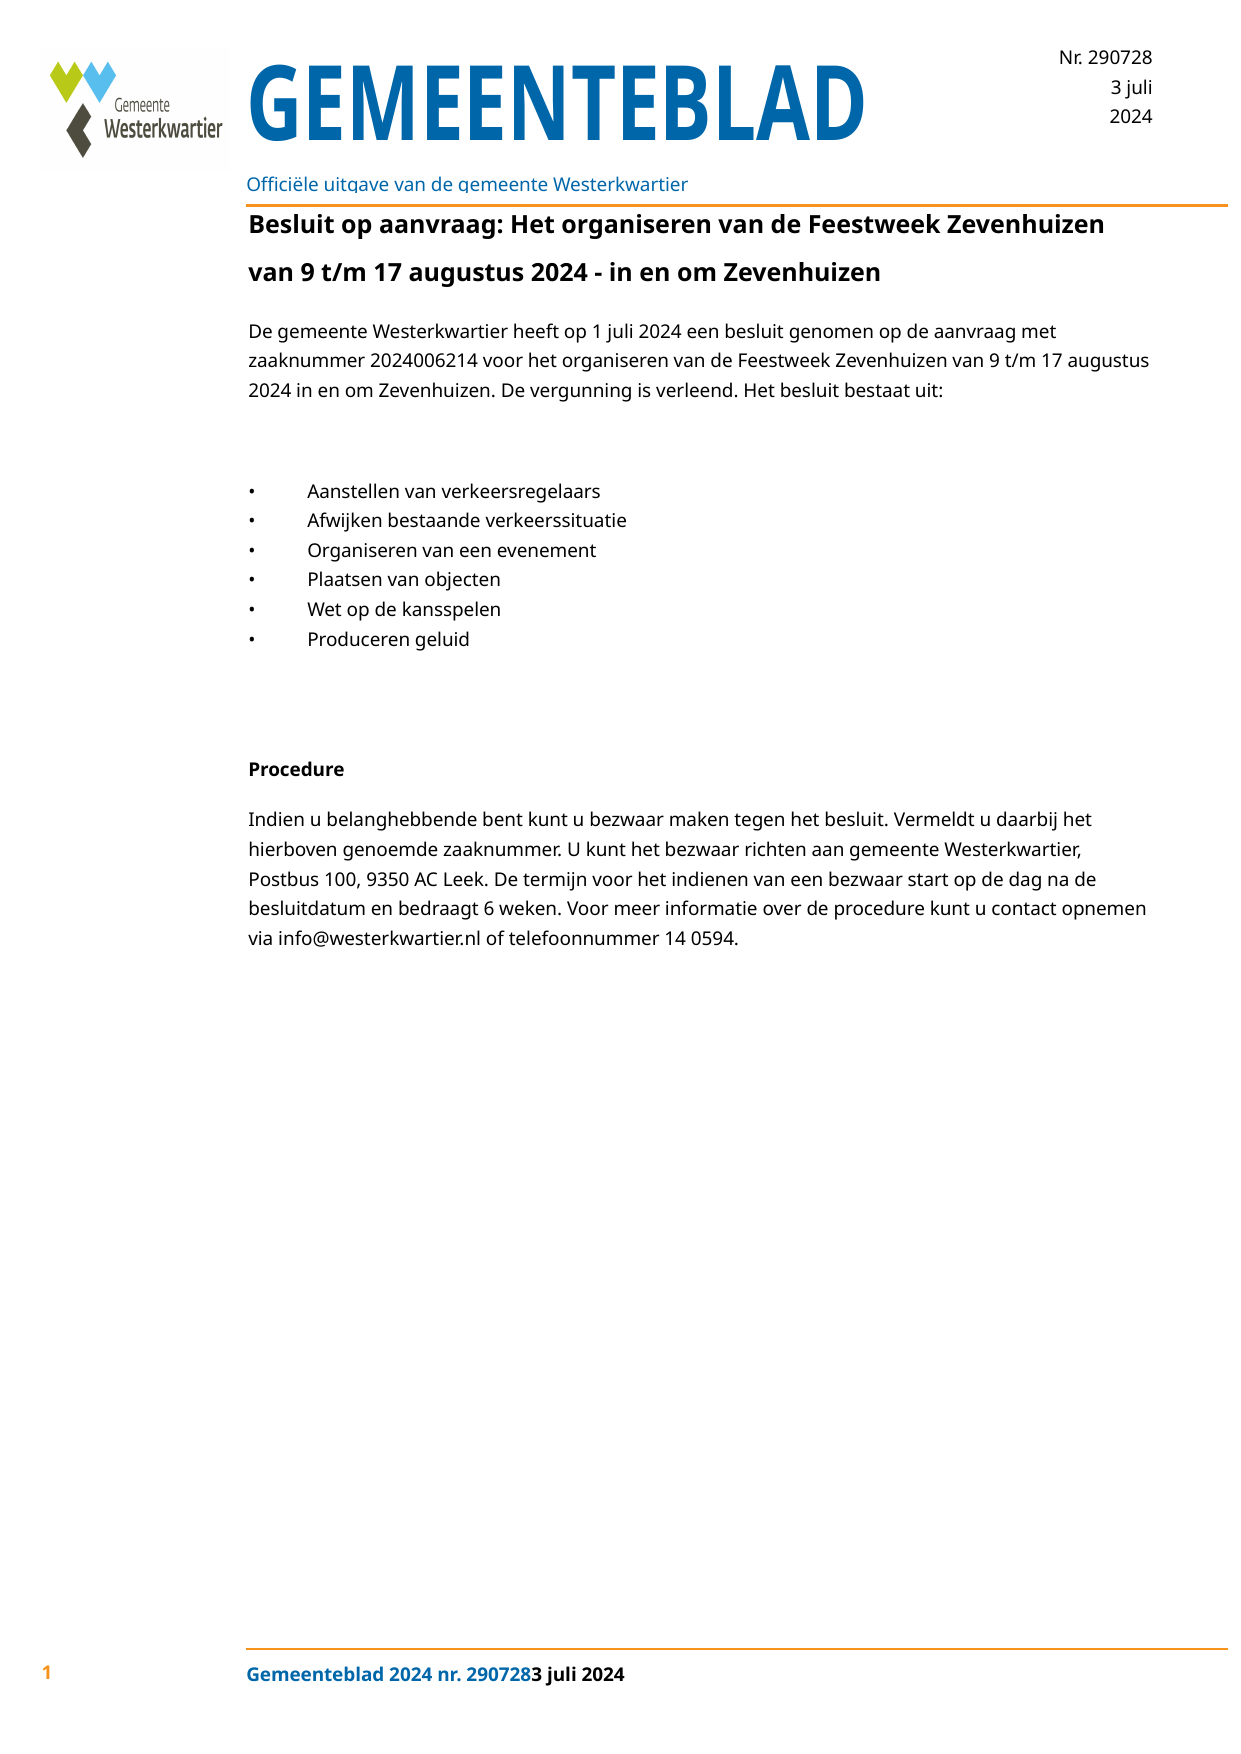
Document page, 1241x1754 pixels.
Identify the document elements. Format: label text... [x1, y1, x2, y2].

list Organiseren van een evenement [248, 537, 1152, 563]
text Indien u belanghebbende bent kunt u bezwaar maken tegen het besluit. Vermeldt u daarbij het hierboven genoemde zaaknummer. U kunt het bezwaar richten aan gemeente Westerkwartier, Postbus 100, 9350 AC Leek. De termijn voor het indienen van een bezwaar start op de dag na de besluitdatum en bedraagt 6 weken. Voor meer informatie over de procedure kunt u contact opnemen via info@westerkwartier.nl of telefoonnummer 14 0594. [248, 807, 1152, 951]
list Afwijken bestaande verkeerssituatie [248, 507, 1152, 533]
text Besluit op aanvraag: Het organiseren van de Feestweek Zevenhuizen van 9 t/m 17 augustus 2024 - in en om Zevenhuizen [248, 207, 1152, 288]
list Wet op de kansspelen [248, 596, 1152, 622]
text De gemeente Westerkwartier heeft op 1 juli 2024 een besluit genomen op de aanvraag met zaaknummer 2024006214 voor het organiseren van de Feestweek Zevenhuizen van 9 t/m 17 augustus 2024 in en om Zevenhuizen. De vergunning is verleend. Het besluit bestaat uit: [248, 318, 1152, 403]
list Produceren geluid [248, 626, 1152, 652]
picture [41, 47, 231, 172]
list Plaatsen van objecten [248, 567, 1152, 592]
text Procedure [248, 756, 1152, 782]
list Aanstellen van verkeersregelaars [248, 478, 1152, 504]
